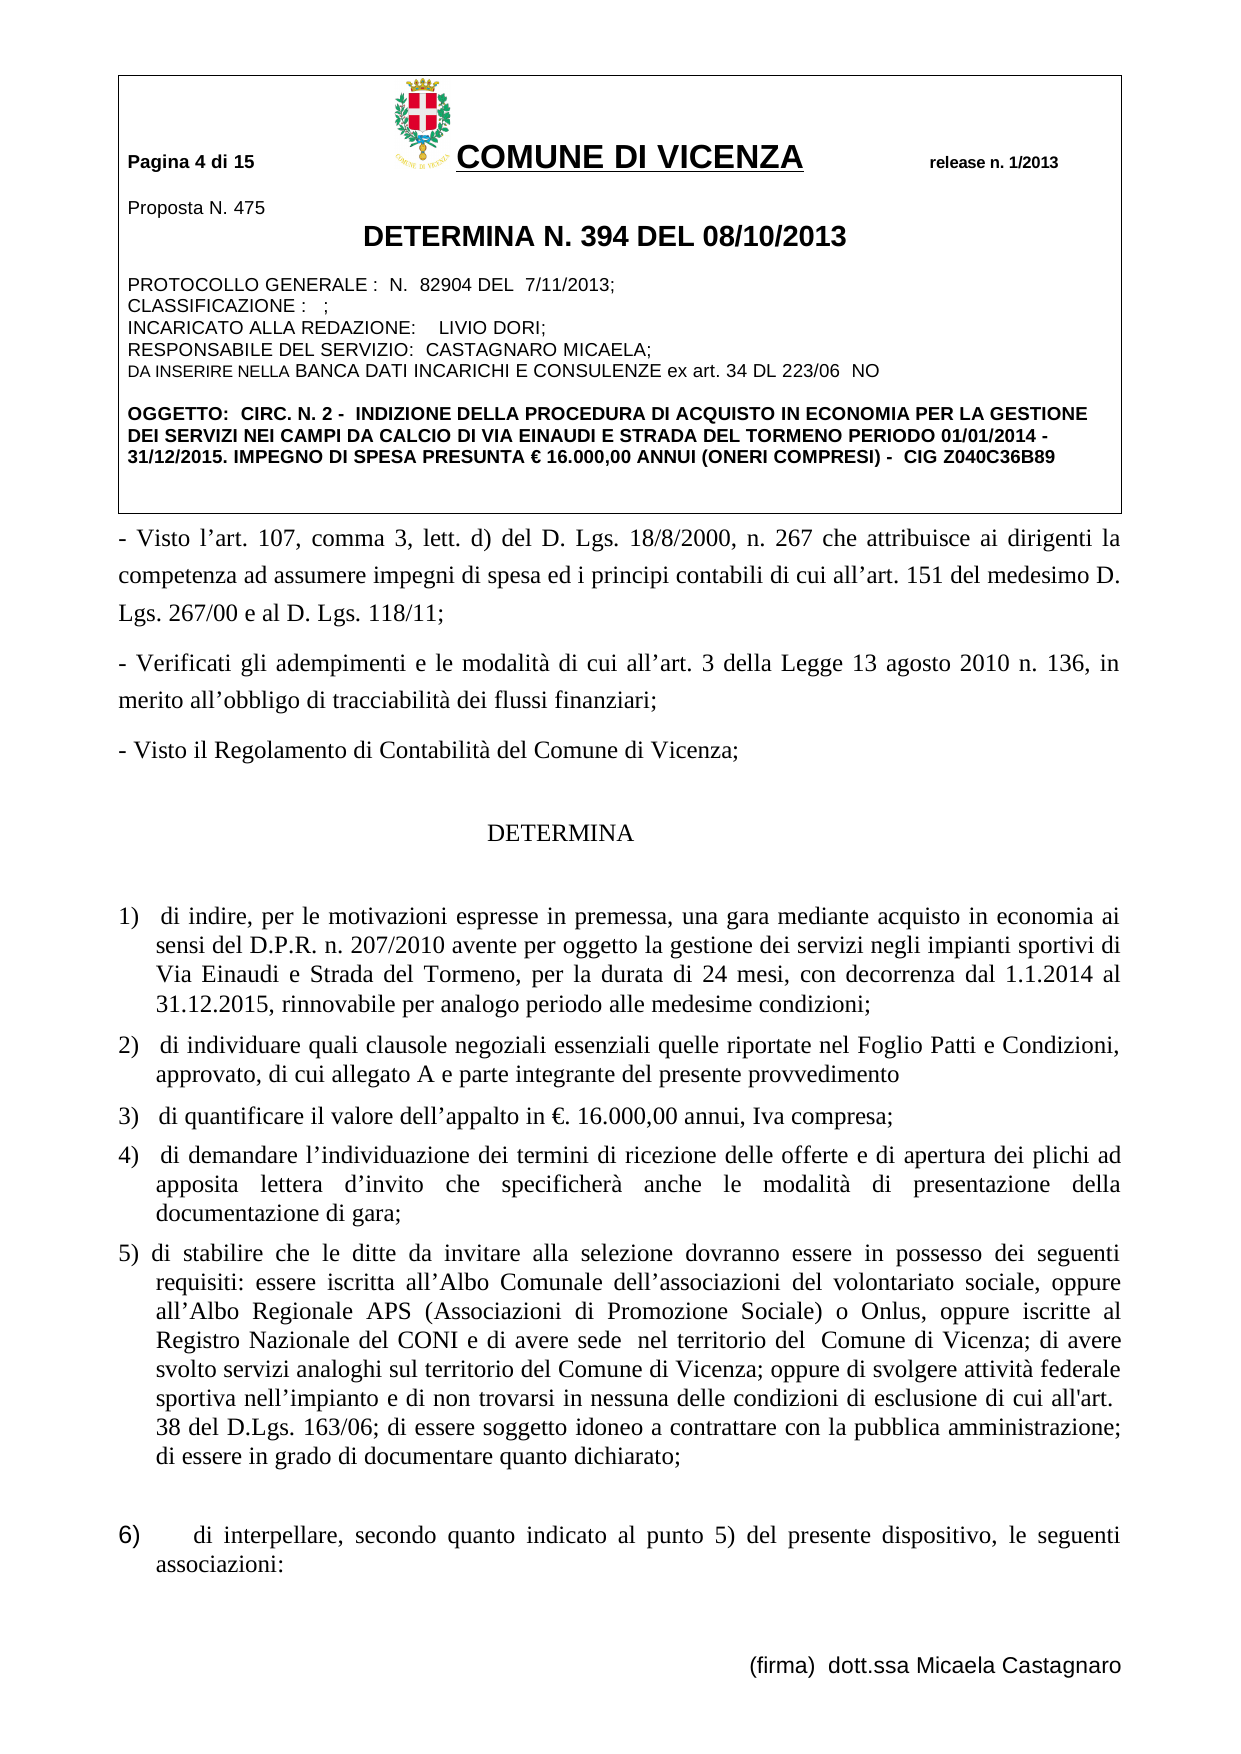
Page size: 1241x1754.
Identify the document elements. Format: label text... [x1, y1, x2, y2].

text 2) di individuare quali clausole negoziali essenziali quelle riportate nel Foglio Patti e Condizioni, approvato, di cui allegato A e parte integrante del presente provvedimento [118, 1030, 1122, 1088]
text 3) di quantificare il valore dell’appalto in €. 16.000,00 annui, Iva compresa; [118, 1101, 1122, 1130]
text - Verificati gli adempimenti e le modalità di cui all’art. 3 della Legge 13 agosto 2010 n. 136, in merito all’obbligo di tracciabilità dei flussi finanziari; [118, 639, 1122, 714]
text - Visto il Regolamento di Contabilità del Comune di Vicenza; [118, 727, 1122, 764]
text 4) di demandare l’individuazione dei termini di ricezione delle offerte e di apertura dei plichi ad apposita lettera d’invito che specificherà anche le modalità di presentazione della documentazione di gara; [118, 1140, 1122, 1227]
text 5) di stabilire che le ditte da invitare alla selezione dovranno essere in possesso dei seguenti requisiti: essere iscritta all’Albo Comunale dell’associazioni del volontariato sociale, oppure all’Albo Regionale APS (Associazioni di Promozione Sociale) o Onlus, oppure iscritte al Registro Nazionale del CONI e di avere sede nel territorio del Comune di Vicenza; di avere svolto servizi analoghi sul territorio del Comune di Vicenza; oppure di svolgere attività federale sportiva nell’impianto e di non trovarsi in nessuna delle condizioni di esclusione di cui all'art. 38 del D.Lgs. 163/06; di essere soggetto idoneo a contrattare con la pubblica amministrazione; di essere in grado di documentare quanto dichiarato; [118, 1238, 1122, 1470]
text 1) di indire, per le motivazioni espresse in premessa, una gara mediante acquisto in economia ai sensi del D.P.R. n. 207/2010 avente per oggetto la gestione dei servizi negli impianti sportivi di Via Einaudi e Strada del Tormeno, per la durata di 24 mesi, con decorrenza dal 1.1.2014 al 31.12.2015, rinnovabile per analogo periodo alle medesime condizioni; [118, 901, 1122, 1017]
picture [394, 78, 451, 169]
list di interpellare, secondo quanto indicato al punto 5) del presente dispositivo, le seguenti associazioni: [118, 1520, 1122, 1578]
text DETERMINA [413, 818, 1122, 847]
text - Visto l’art. 107, comma 3, lett. d) del D. Lgs. 18/8/2000, n. 267 che attribuisce ai dirigenti la competenza ad assumere impegni di spesa ed i principi contabili di cui all’art. 151 del medesimo D. Lgs. 267/00 e al D. Lgs. 118/11; [118, 514, 1122, 627]
